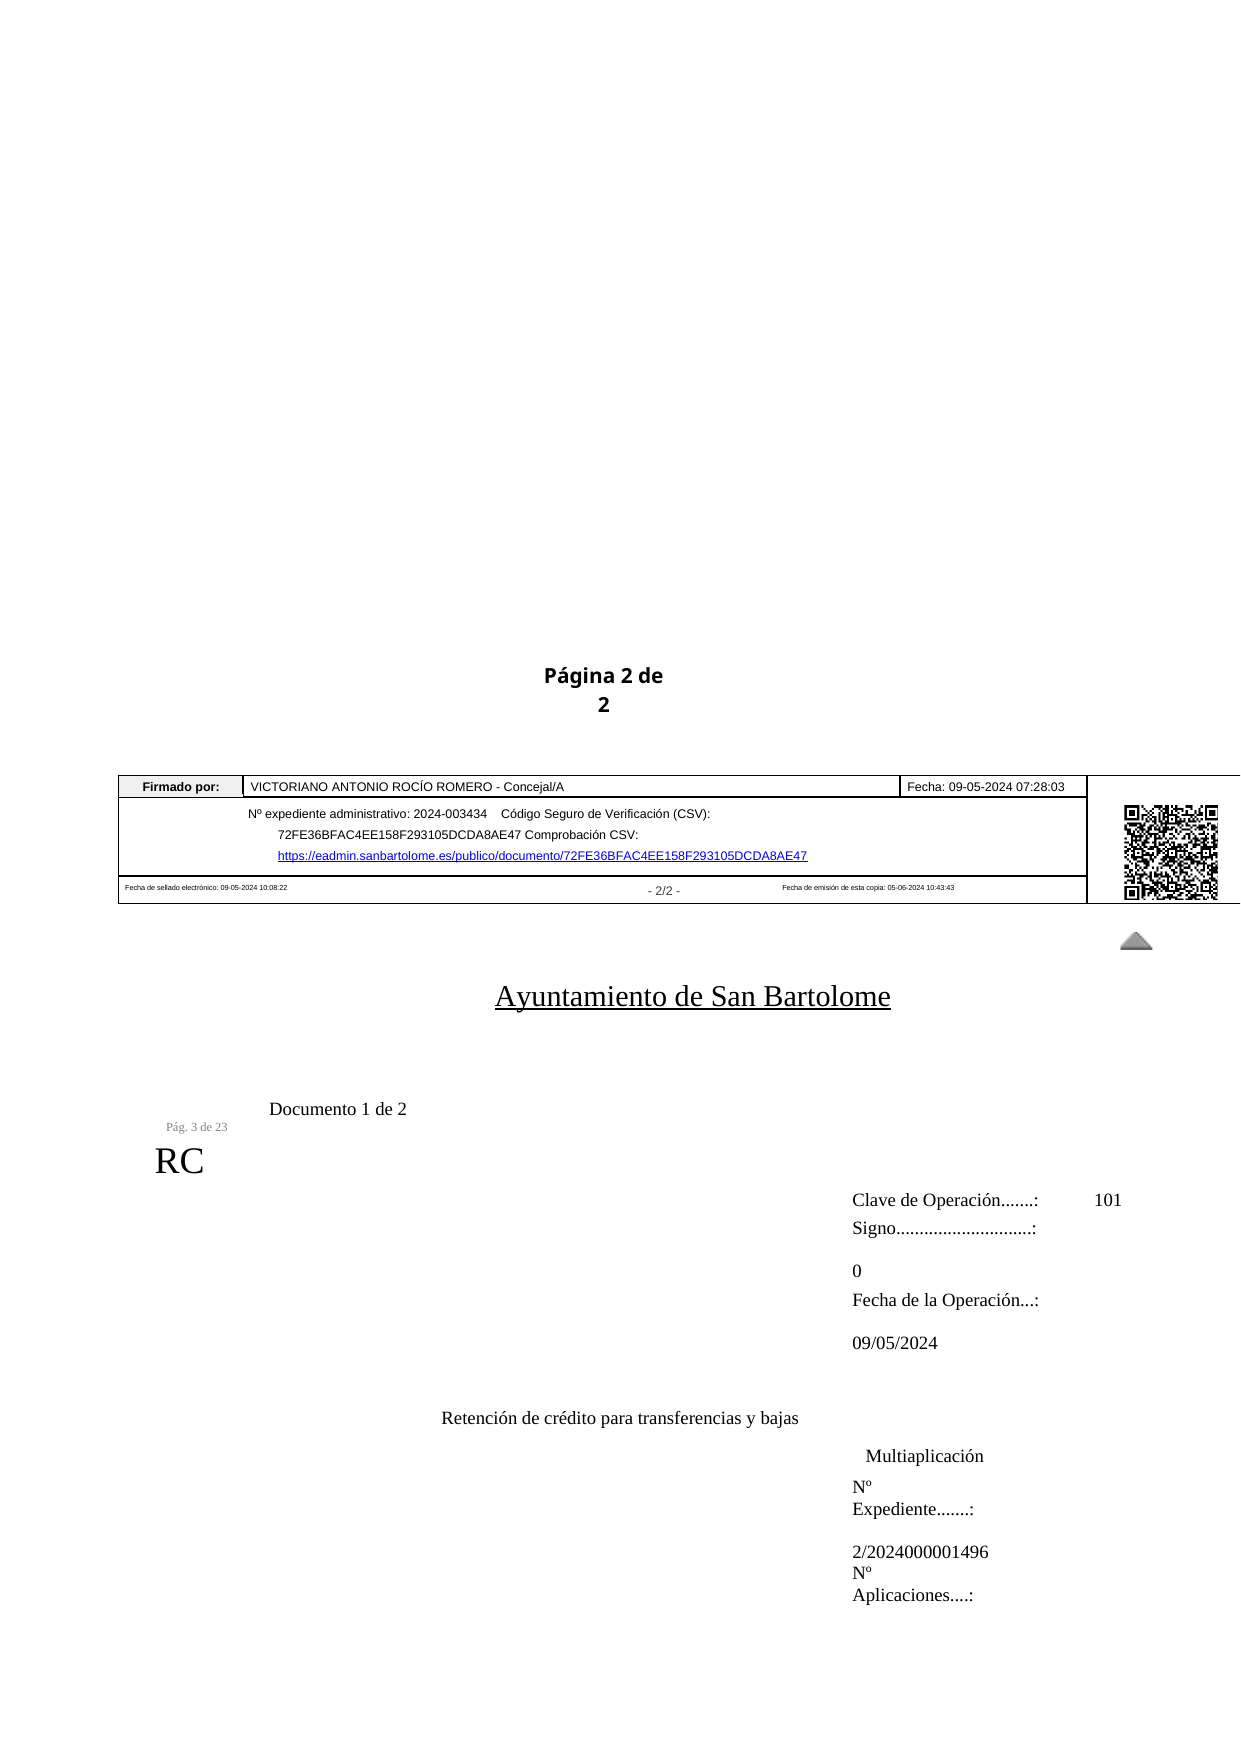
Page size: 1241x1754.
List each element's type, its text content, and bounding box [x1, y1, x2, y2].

text Página 2 de 2 [536, 661, 671, 718]
table_cell Fecha de sellado electrónico: 09-05-2024 10:08:22 - 2/2 - Fecha de emisión de esta copia: 05-06-2024 10:43:43 [119, 877, 1086, 903]
table_header Firmado por: [119, 776, 242, 794]
text Signo.............................: 0 [852, 1217, 1122, 1282]
text Multiaplicación [852, 1445, 997, 1466]
table_header Fecha: 09-05-2024 07:28:03 [901, 776, 1086, 796]
table_cell Nº expediente administrativo: 2024-003434 Código Seguro de Verificación (CSV): 72FE36BFAC4EE158F293105DCDA8AE47 Comprobación CSV: https://eadmin.sanbartolome.es/publico/documento/72FE36BFAC4EE158F293105DCDA8AE47 [119, 798, 1086, 875]
text Ayuntamiento de San Bartolome [494, 978, 1122, 1013]
text Documento 1 de 2 [269, 1098, 1122, 1119]
text Clave de Operación.......: 101 [852, 1189, 1122, 1210]
text Pág. 3 de 23 [166, 1120, 1122, 1134]
text Fecha de la Operación...: 09/05/2024 [852, 1288, 1122, 1353]
table_header VICTORIANO ANTONIO ROCÍO ROMERO - Concejal/A [244, 776, 899, 796]
text Retención de crédito para transferencias y bajas [134, 1407, 1106, 1428]
table_header [1088, 776, 1240, 903]
text Nº Expediente.......: 2/2024000001496 Nº Aplicaciones....: [852, 1476, 997, 1627]
text RC [154, 1139, 1122, 1182]
